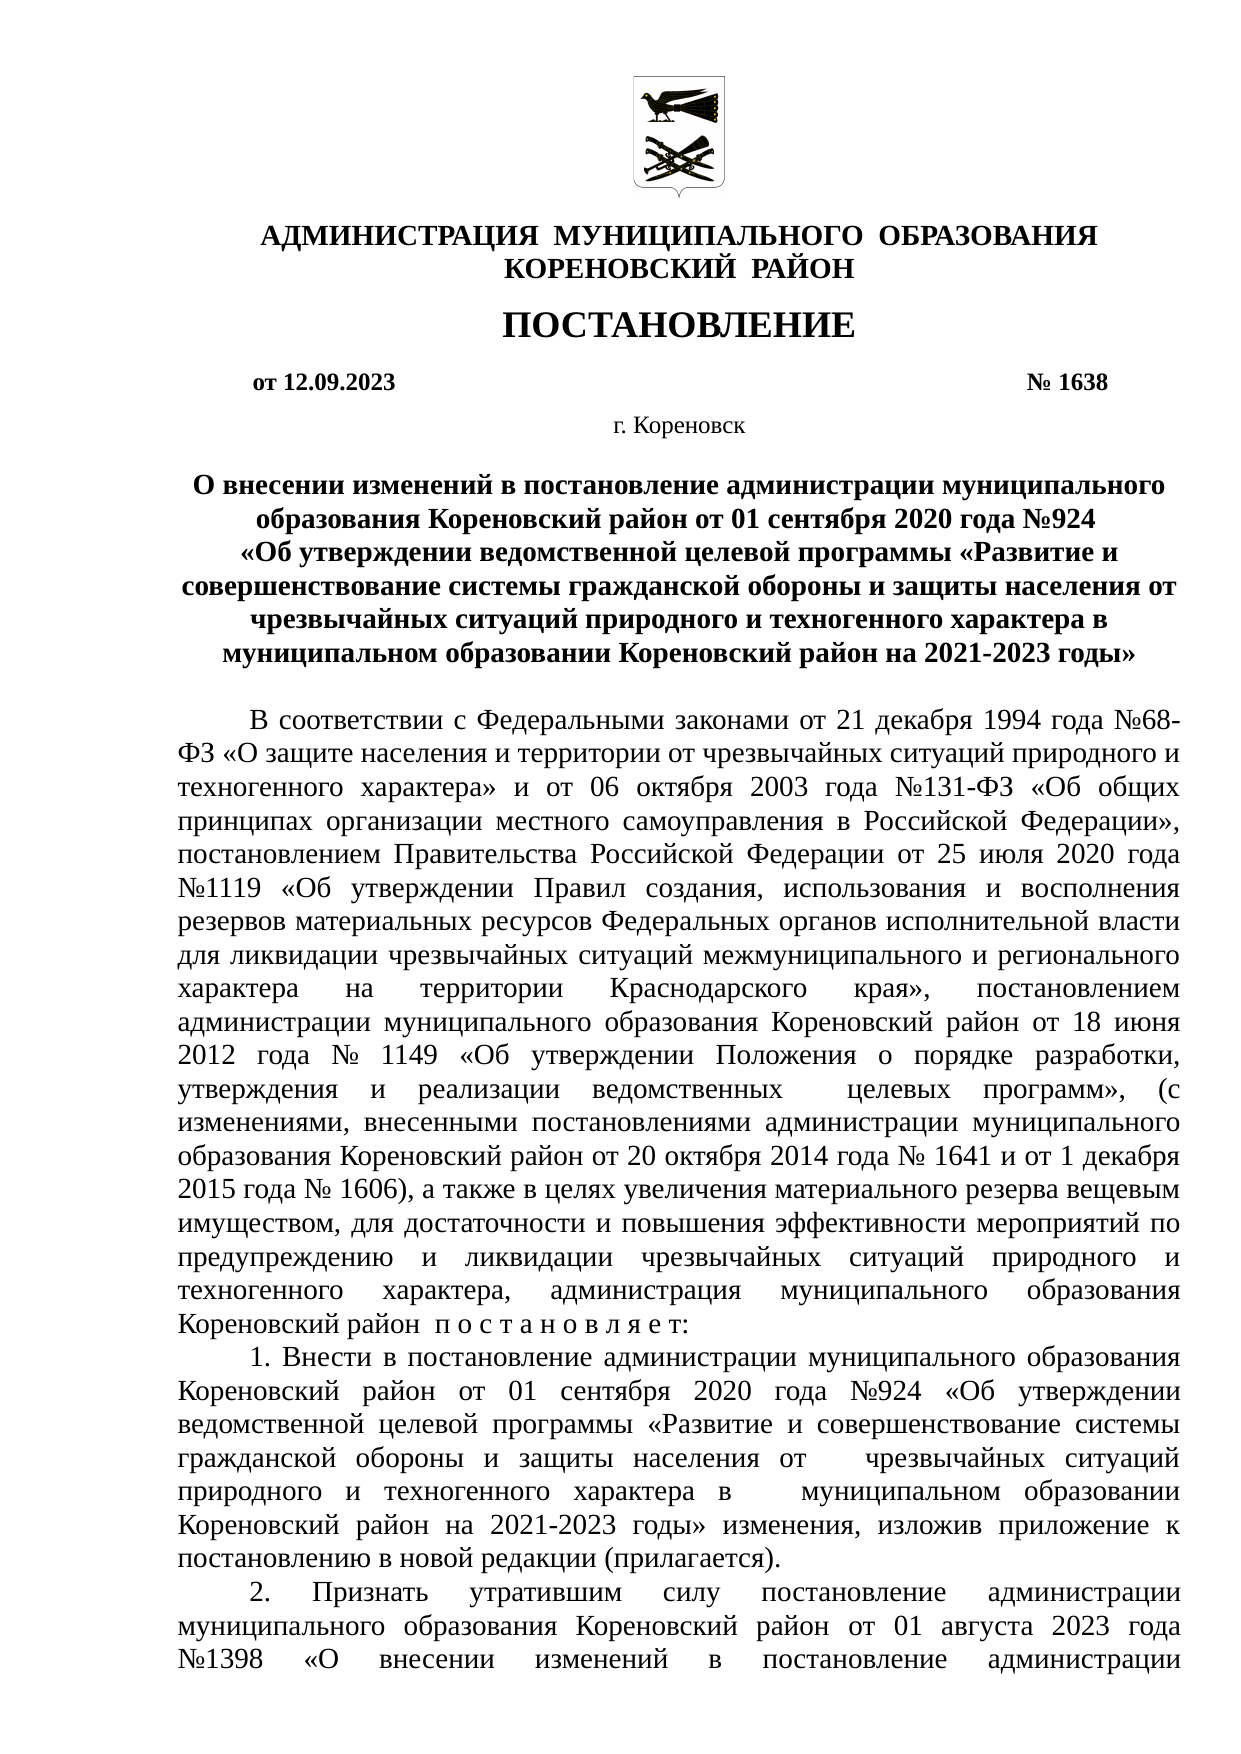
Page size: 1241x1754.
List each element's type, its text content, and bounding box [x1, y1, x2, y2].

subtitle КОРЕНОВСКИЙ РАЙОН [177, 252, 1181, 285]
text 1. Внести в постановление администрации муниципального образования Кореновский район от 01 сентября 2020 года №924 «Об утверждении ведомственной целевой программы «Развитие и совершенствование системы гражданской обороны и защиты населения от чрезвычайных ситуаций природного и техногенного характера в муниципальном образовании Кореновский район на 2021-2023 годы» изменения, изложив приложение к постановлению в новой редакции (прилагается). [177, 1339, 1181, 1574]
subtitle ПОСТАНОВЛЕНИЕ [177, 302, 1181, 345]
text В соответствии с Федеральными законами от 21 декабря 1994 года №68-ФЗ «О защите населения и территории от чрезвычайных ситуаций природного и техногенного характера» и от 06 октября 2003 года №131-ФЗ «Об общих принципах организации местного самоуправления в Российской Федерации», постановлением Правительства Российской Федерации от 25 июля 2020 года №1119 «Об утверждении Правил создания, использования и восполнения резервов материальных ресурсов Федеральных органов исполнительной власти для ликвидации чрезвычайных ситуаций межмуниципального и регионального характера на территории Краснодарского края», постановлением администрации муниципального образования Кореновский район от 18 июня 2012 года № 1149 «Об утверждении Положения о порядке разработки, утверждения и реализации ведомственных целевых программ», (с изменениями, внесенными постановлениями администрации муниципального образования Кореновский район от 20 октября 2014 года № 1641 и от 1 декабря 2015 года № 1606), а также в целях увеличения материального резерва вещевым имуществом, для достаточности и повышения эффективности мероприятий по предупреждению и ликвидации чрезвычайных ситуаций природного и техногенного характера, администрация муниципального образования Кореновский район п о с т а н о в л я е т: [177, 702, 1181, 1339]
text О внесении изменений в постановление администрации муниципального образования Кореновский район от 01 сентября 2020 года №924 [177, 467, 1181, 534]
text от 12.09.2023 № 1638 [177, 367, 1181, 395]
text г. Кореновск [177, 410, 1181, 438]
text «Об утверждении ведомственной целевой программы «Развитие и совершенствование системы гражданской обороны и защиты населения от чрезвычайных ситуаций природного и техногенного характера в муниципальном образовании Кореновский район на 2021-2023 годы» [177, 534, 1181, 668]
subtitle АДМИНИСТРАЦИЯ МУНИЦИПАЛЬНОГО ОБРАЗОВАНИЯ [177, 218, 1181, 252]
text 2. Признать утратившим силу постановление администрации муниципального образования Кореновский район от 01 августа 2023 года №1398 «О внесении изменений в постановление администрации [177, 1574, 1181, 1675]
picture [633, 76, 725, 198]
